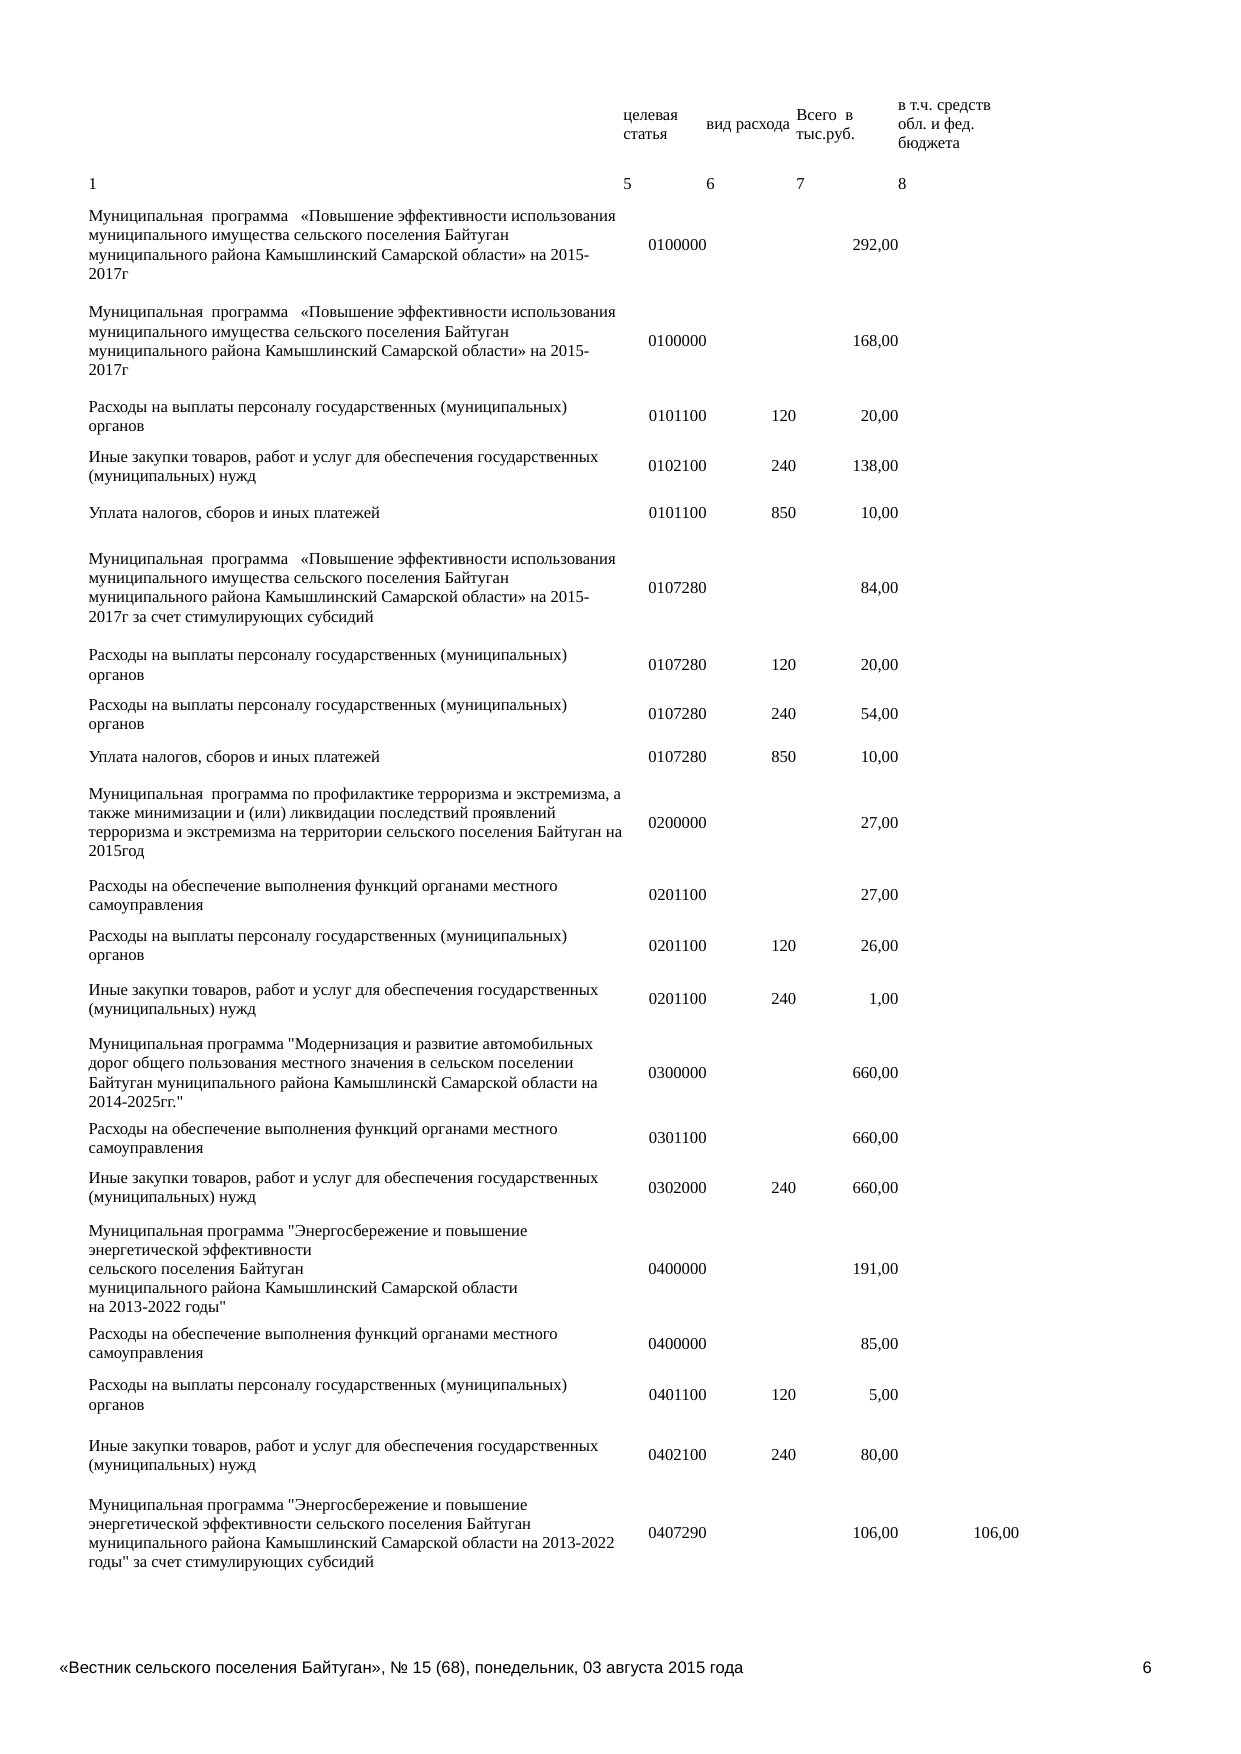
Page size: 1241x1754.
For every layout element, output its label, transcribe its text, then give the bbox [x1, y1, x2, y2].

table_cell [59, 77, 88, 171]
table_cell 0102100 [623, 443, 706, 489]
table_cell [1019, 969, 1094, 1029]
table_cell [706, 1215, 796, 1322]
table_cell 6 [706, 171, 796, 197]
table_cell Муниципальная программа «Повышение эффективности использования муниципального имущества сельского поселения Байтуган муниципального района Камышлинский Самарской области» на 2015-2017г за счет стимулирующих субсидий [88, 536, 623, 639]
table_cell [59, 1029, 88, 1116]
table_cell [898, 868, 1019, 921]
table_cell [59, 639, 88, 690]
table_cell [1019, 292, 1094, 389]
table_cell 0107280 [623, 737, 706, 776]
table_cell Муниципальная программа "Энергосбережение и повышение энергетической эффективности сельского поселения Байтуган муниципального района Камышлинский Самарской области на 2013-2022 годы" за счет стимулирующих субсидий [88, 1485, 623, 1581]
table_cell [706, 776, 796, 868]
table_cell 0400000 [623, 1215, 706, 1322]
table_cell Расходы на выплаты персоналу государственных (муниципальных) органов [88, 921, 623, 969]
table_cell Муниципальная программа "Энергосбережение и повышение энергетической эффективности сельского поселения Байтуган муниципального района Камышлинский Самарской области на 2013-2022 годы" [88, 1215, 623, 1322]
table_cell [59, 1215, 88, 1322]
table_cell [1019, 389, 1094, 442]
table_cell [1019, 1424, 1094, 1485]
table_cell [706, 1322, 796, 1364]
table_cell [706, 1029, 796, 1116]
table_cell [59, 1160, 88, 1215]
table_cell [706, 536, 796, 639]
table_cell Муниципальная программа "Модернизация и развитие автомобильных дорог общего пользования местного значения в сельском поселении Байтуган муниципального района Камышлинскй Самарской области на 2014-2025гг." [88, 1029, 623, 1116]
table_cell 850 [706, 489, 796, 536]
table_cell Расходы на выплаты персоналу государственных (муниципальных) органов [88, 690, 623, 737]
table_cell [898, 639, 1019, 690]
table_cell [59, 536, 88, 639]
table_cell [1019, 1485, 1094, 1581]
table_cell 0300000 [623, 1029, 706, 1116]
table_cell [898, 1365, 1019, 1424]
table_cell [1019, 197, 1094, 292]
table_cell целевая статья [623, 77, 706, 171]
table_cell Расходы на обеспечение выполнения функций органами местного самоуправления [88, 1116, 623, 1159]
table_cell [1019, 776, 1094, 868]
table_cell [1019, 1116, 1094, 1159]
table_cell 0302000 [623, 1160, 706, 1215]
table_cell Уплата налогов, сборов и иных платежей [88, 737, 623, 776]
table_cell Иные закупки товаров, работ и услуг для обеспечения государственных (муниципальных) нужд [88, 443, 623, 489]
table_cell 120 [706, 639, 796, 690]
table_cell 0107280 [623, 639, 706, 690]
table_cell 0200000 [623, 776, 706, 868]
table_cell Муниципальная программа «Повышение эффективности использования муниципального имущества сельского поселения Байтуган муниципального района Камышлинский Самарской области» на 2015-2017г [88, 292, 623, 389]
table_cell [898, 197, 1019, 292]
table_cell 0407290 [623, 1485, 706, 1581]
table_cell 240 [706, 969, 796, 1029]
table_cell Расходы на выплаты персоналу государственных (муниципальных) органов [88, 1365, 623, 1424]
table_cell [59, 1365, 88, 1424]
table_cell [1019, 77, 1094, 171]
table_cell 106,00 [898, 1485, 1019, 1581]
table_cell [898, 1215, 1019, 1322]
table_cell [898, 737, 1019, 776]
table_cell 10,00 [796, 737, 898, 776]
table_cell 80,00 [796, 1424, 898, 1485]
table_cell в т.ч. средств обл. и фед. бюджета [898, 77, 1019, 171]
table_cell 0107280 [623, 536, 706, 639]
table_cell [898, 389, 1019, 442]
table_cell [706, 1485, 796, 1581]
table_cell [59, 1424, 88, 1485]
table_cell [1019, 536, 1094, 639]
table_cell [1019, 737, 1094, 776]
table_cell 54,00 [796, 690, 898, 737]
table_cell [898, 1160, 1019, 1215]
table_cell 85,00 [796, 1322, 898, 1364]
table_cell [1019, 1365, 1094, 1424]
table_cell [898, 1029, 1019, 1116]
table_cell 0107280 [623, 690, 706, 737]
table_cell [59, 969, 88, 1029]
table_cell [59, 171, 88, 197]
table_cell Иные закупки товаров, работ и услуг для обеспечения государственных (муниципальных) нужд [88, 969, 623, 1029]
table_cell [59, 1485, 88, 1581]
table_cell [59, 776, 88, 868]
table_cell 84,00 [796, 536, 898, 639]
table_cell 120 [706, 921, 796, 969]
table_cell 120 [706, 389, 796, 442]
table_cell 106,00 [796, 1485, 898, 1581]
table_cell [1019, 443, 1094, 489]
table_cell [59, 1322, 88, 1364]
table_cell [59, 389, 88, 442]
table_cell [898, 443, 1019, 489]
table_cell [898, 921, 1019, 969]
table_cell [898, 489, 1019, 536]
table_cell 1 [88, 171, 623, 197]
table_cell 0400000 [623, 1322, 706, 1364]
table_cell 1,00 [796, 969, 898, 1029]
table_cell [59, 292, 88, 389]
table_cell [1019, 1160, 1094, 1215]
table_cell 660,00 [796, 1029, 898, 1116]
table_cell [1019, 171, 1094, 197]
table_cell [1019, 1322, 1094, 1364]
table_cell Всего в тыс.руб. [796, 77, 898, 171]
table_cell [59, 737, 88, 776]
table_cell 191,00 [796, 1215, 898, 1322]
table_cell 0401100 [623, 1365, 706, 1424]
table_cell [59, 197, 88, 292]
table_cell 7 [796, 171, 898, 197]
table_cell 27,00 [796, 776, 898, 868]
table_cell 0100000 [623, 197, 706, 292]
table_cell 0301100 [623, 1116, 706, 1159]
table_cell [59, 921, 88, 969]
table_cell 0201100 [623, 921, 706, 969]
table_cell 292,00 [796, 197, 898, 292]
table_cell 240 [706, 1160, 796, 1215]
table_cell 0101100 [623, 389, 706, 442]
table_cell [1019, 690, 1094, 737]
table_cell 240 [706, 443, 796, 489]
table_cell Расходы на выплаты персоналу государственных (муниципальных) органов [88, 389, 623, 442]
table_cell [898, 1116, 1019, 1159]
table_cell [1019, 489, 1094, 536]
table_cell [59, 690, 88, 737]
table_cell Уплата налогов, сборов и иных платежей [88, 489, 623, 536]
table_cell [59, 868, 88, 921]
table_cell [898, 536, 1019, 639]
table_cell 240 [706, 1424, 796, 1485]
table_cell 0101100 [623, 489, 706, 536]
table_cell [88, 77, 623, 171]
table_cell [898, 969, 1019, 1029]
table_cell 240 [706, 690, 796, 737]
table_cell [706, 1116, 796, 1159]
table_cell вид расхода [706, 77, 796, 171]
table_cell 27,00 [796, 868, 898, 921]
table_cell 660,00 [796, 1160, 898, 1215]
table_cell [1019, 1215, 1094, 1322]
table_cell [898, 292, 1019, 389]
table_cell [1019, 868, 1094, 921]
table_cell 168,00 [796, 292, 898, 389]
table_cell 20,00 [796, 389, 898, 442]
table_cell 5,00 [796, 1365, 898, 1424]
table_cell 26,00 [796, 921, 898, 969]
table_cell 10,00 [796, 489, 898, 536]
table_cell [1019, 921, 1094, 969]
table_cell Иные закупки товаров, работ и услуг для обеспечения государственных (муниципальных) нужд [88, 1160, 623, 1215]
table_cell 0402100 [623, 1424, 706, 1485]
table_cell 660,00 [796, 1116, 898, 1159]
table_cell Муниципальная программа по профилактике терроризма и экстремизма, а также минимизации и (или) ликвидации последствий проявлений терроризма и экстремизма на территории сельского поселения Байтуган на 2015год [88, 776, 623, 868]
table_cell 120 [706, 1365, 796, 1424]
table_cell 138,00 [796, 443, 898, 489]
table_cell [59, 489, 88, 536]
table_cell 850 [706, 737, 796, 776]
table_cell Расходы на выплаты персоналу государственных (муниципальных) органов [88, 639, 623, 690]
table_cell [59, 443, 88, 489]
table_cell 5 [623, 171, 706, 197]
table_cell Муниципальная программа «Повышение эффективности использования муниципального имущества сельского поселения Байтуган муниципального района Камышлинский Самарской области» на 2015-2017г [88, 197, 623, 292]
table_cell [898, 1322, 1019, 1364]
table_cell [1019, 1029, 1094, 1116]
table_cell 0100000 [623, 292, 706, 389]
table_cell [706, 292, 796, 389]
table_cell [706, 868, 796, 921]
table_cell 20,00 [796, 639, 898, 690]
table_cell [898, 690, 1019, 737]
table_cell [1019, 639, 1094, 690]
table_cell [59, 1116, 88, 1159]
table_cell [898, 776, 1019, 868]
table_cell 0201100 [623, 969, 706, 1029]
table_cell 0201100 [623, 868, 706, 921]
table_cell [706, 197, 796, 292]
table_cell Расходы на обеспечение выполнения функций органами местного самоуправления [88, 868, 623, 921]
table_cell Расходы на обеспечение выполнения функций органами местного самоуправления [88, 1322, 623, 1364]
table_cell [898, 1424, 1019, 1485]
table_cell Иные закупки товаров, работ и услуг для обеспечения государственных (муниципальных) нужд [88, 1424, 623, 1485]
table_cell 8 [898, 171, 1019, 197]
